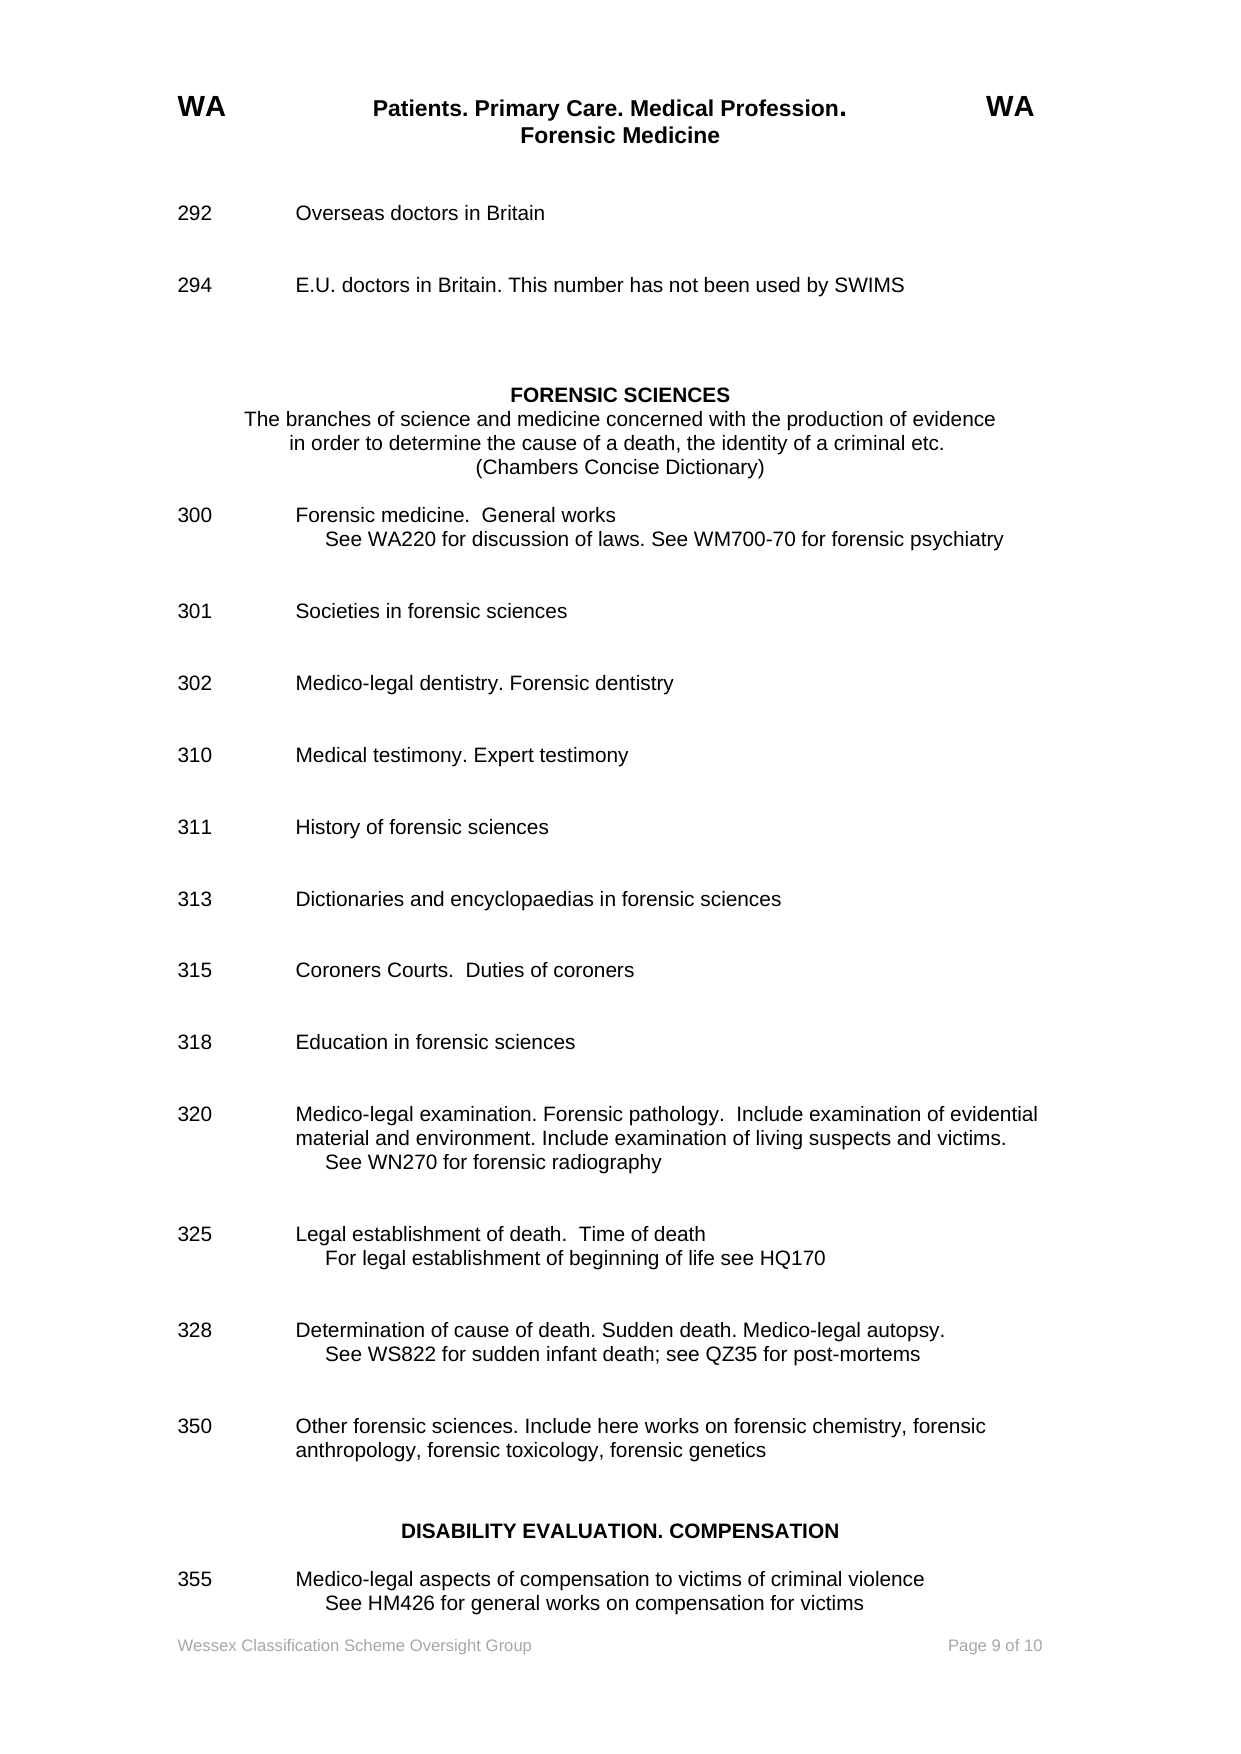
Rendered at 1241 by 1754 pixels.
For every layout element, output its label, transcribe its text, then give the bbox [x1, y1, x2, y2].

text 310 Medical testimony. Expert testimony [177, 743, 1063, 767]
text The branches of science and medicine concerned with the production of evidence [177, 407, 1063, 431]
text 311 History of forensic sciences [177, 814, 1063, 838]
text 325 Legal establishment of death. Time of death [177, 1222, 1063, 1246]
subtitle FORENSIC SCIENCES [177, 383, 1063, 407]
text 313 Dictionaries and encyclopaedias in forensic sciences [177, 886, 1063, 910]
text For legal establishment of beginning of life see HQ170 [177, 1246, 1063, 1270]
text See WA220 for discussion of laws. See WM700-70 for forensic psychiatry [177, 527, 1063, 551]
text See WN270 for forensic radiography [177, 1150, 1063, 1174]
text 294 E.U. doctors in Britain. This number has not been used by SWIMS [177, 273, 1063, 297]
text 350 Other forensic sciences. Include here works on forensic chemistry, forensic anthropology, forensic toxicology, forensic genetics [177, 1413, 1063, 1461]
text in order to determine the cause of a death, the identity of a criminal etc. [177, 431, 1063, 455]
text See HM426 for general works on compensation for victims [177, 1591, 1063, 1615]
text 320 Medico‑legal examination. Forensic pathology. Include examination of evidential material and environment. Include examination of living suspects and victims. [177, 1102, 1063, 1150]
text See WS822 for sudden infant death; see QZ35 for post-mortems [177, 1342, 1063, 1366]
text 292 Overseas doctors in Britain [177, 201, 1063, 225]
text 355 Medico-legal aspects of compensation to victims of criminal violence [177, 1567, 1063, 1591]
text 302 Medico‑legal dentistry. Forensic dentistry [177, 671, 1063, 695]
text (Chambers Concise Dictionary) [177, 455, 1063, 479]
text 301 Societies in forensic sciences [177, 599, 1063, 623]
text 318 Education in forensic sciences [177, 1030, 1063, 1054]
text DISABILITY EVALUATION. COMPENSATION [177, 1519, 1063, 1543]
text 328 Determination of cause of death. Sudden death. Medico-legal autopsy. [177, 1318, 1063, 1342]
text 300 Forensic medicine. General works [177, 503, 1063, 527]
text 315 Coroners Courts. Duties of coroners [177, 958, 1063, 982]
